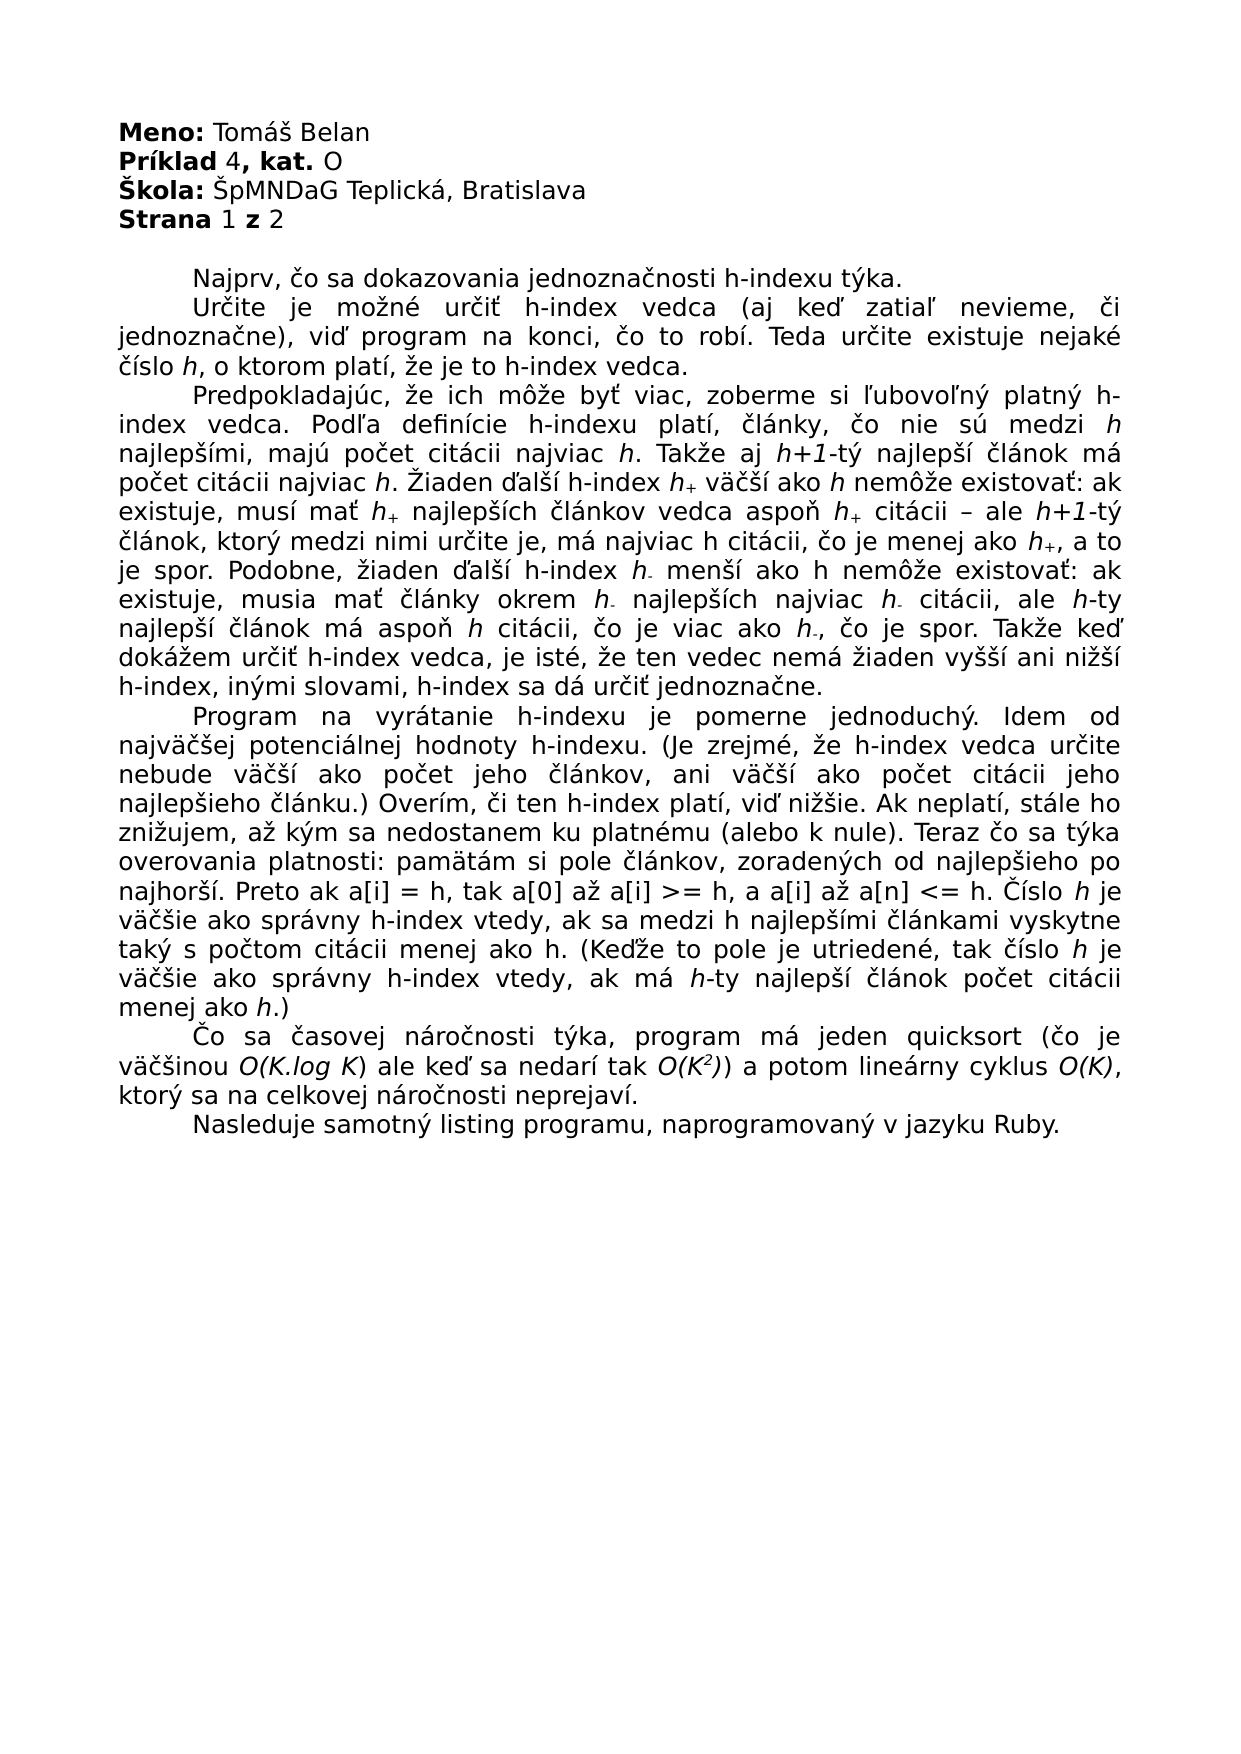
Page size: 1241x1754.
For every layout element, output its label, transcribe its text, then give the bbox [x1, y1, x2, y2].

text Čo sa časovej náročnosti týka, program má jeden quicksort (čo je väčšinou O(K.log K) ale keď sa nedarí tak O(K2)) a potom lineárny cyklus O(K), ktorý sa na celkovej náročnosti neprejaví. [118, 1023, 1122, 1110]
text Nasleduje samotný listing programu, naprogramovaný v jazyku Ruby. [118, 1110, 1122, 1139]
text Najprv, čo sa dokazovania jednoznačnosti h-indexu týka. [118, 264, 1122, 293]
text Predpokladajúc, že ich môže byť viac, zoberme si ľubovoľný platný h-index vedca. Podľa definície h-indexu platí, články, čo nie sú medzi h najlepšími, majú počet citácii najviac h. Takže aj h+1-tý najlepší článok má počet citácii najviac h. Žiaden ďalší h-index h+ väčší ako h nemôže existovať: ak existuje, musí mať h+ najlepších článkov vedca aspoň h+ citácii – ale h+1-tý článok, ktorý medzi nimi určite je, má najviac h citácii, čo je menej ako h+, a to je spor. Podobne, žiaden ďalší h-index h- menší ako h nemôže existovať: ak existuje, musia mať články okrem h- najlepších najviac h- citácii, ale h-ty najlepší článok má aspoň h citácii, čo je viac ako h-, čo je spor. Takže keď dokážem určiť h-index vedca, je isté, že ten vedec nemá žiaden vyšší ani nižší h-index, inými slovami, h-index sa dá určiť jednoznačne. [118, 381, 1122, 702]
text Určite je možné určiť h-index vedca (aj keď zatiaľ nevieme, či jednoznačne), viď program na konci, čo to robí. Teda určite existuje nejaké číslo h, o ktorom platí, že je to h-index vedca. [118, 293, 1122, 381]
text Program na vyrátanie h-indexu je pomerne jednoduchý. Idem od najväčšej potenciálnej hodnoty h-indexu. (Je zrejmé, že h-index vedca určite nebude väčší ako počet jeho článkov, ani väčší ako počet citácii jeho najlepšieho článku.) Overím, či ten h-index platí, viď nižšie. Ak neplatí, stále ho znižujem, až kým sa nedostanem ku platnému (alebo k nule). Teraz čo sa týka overovania platnosti: pamätám si pole článkov, zoradených od najlepšieho po najhorší. Preto ak a[i] = h, tak a[0] až a[i] >= h, a a[i] až a[n] <= h. Číslo h je väčšie ako správny h-index vtedy, ak sa medzi h najlepšími článkami vyskytne taký s počtom citácii menej ako h. (Keďže to pole je utriedené, tak číslo h je väčšie ako správny h-index vtedy, ak má h-ty najlepší článok počet citácii menej ako h.) [118, 702, 1122, 1023]
